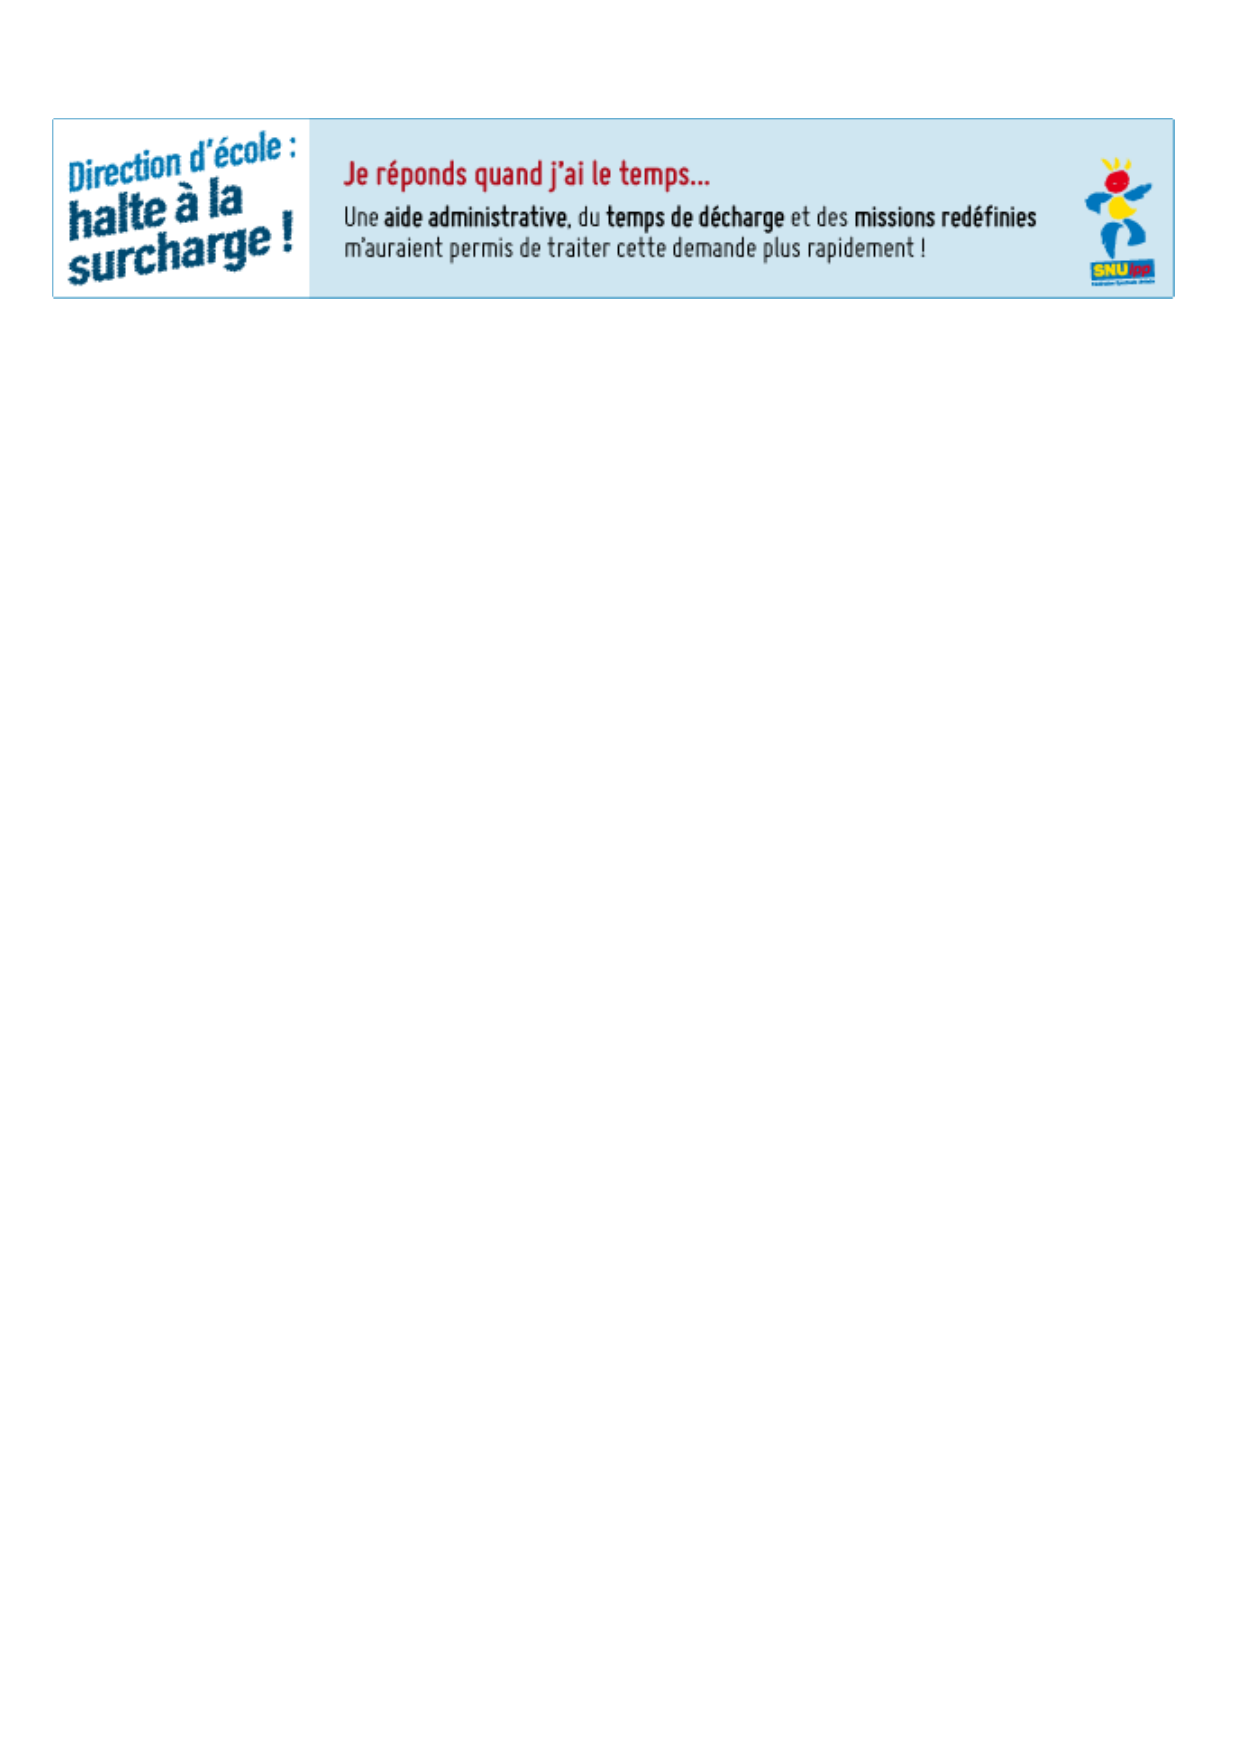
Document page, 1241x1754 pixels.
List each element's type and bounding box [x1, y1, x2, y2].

picture [52, 118, 1175, 299]
